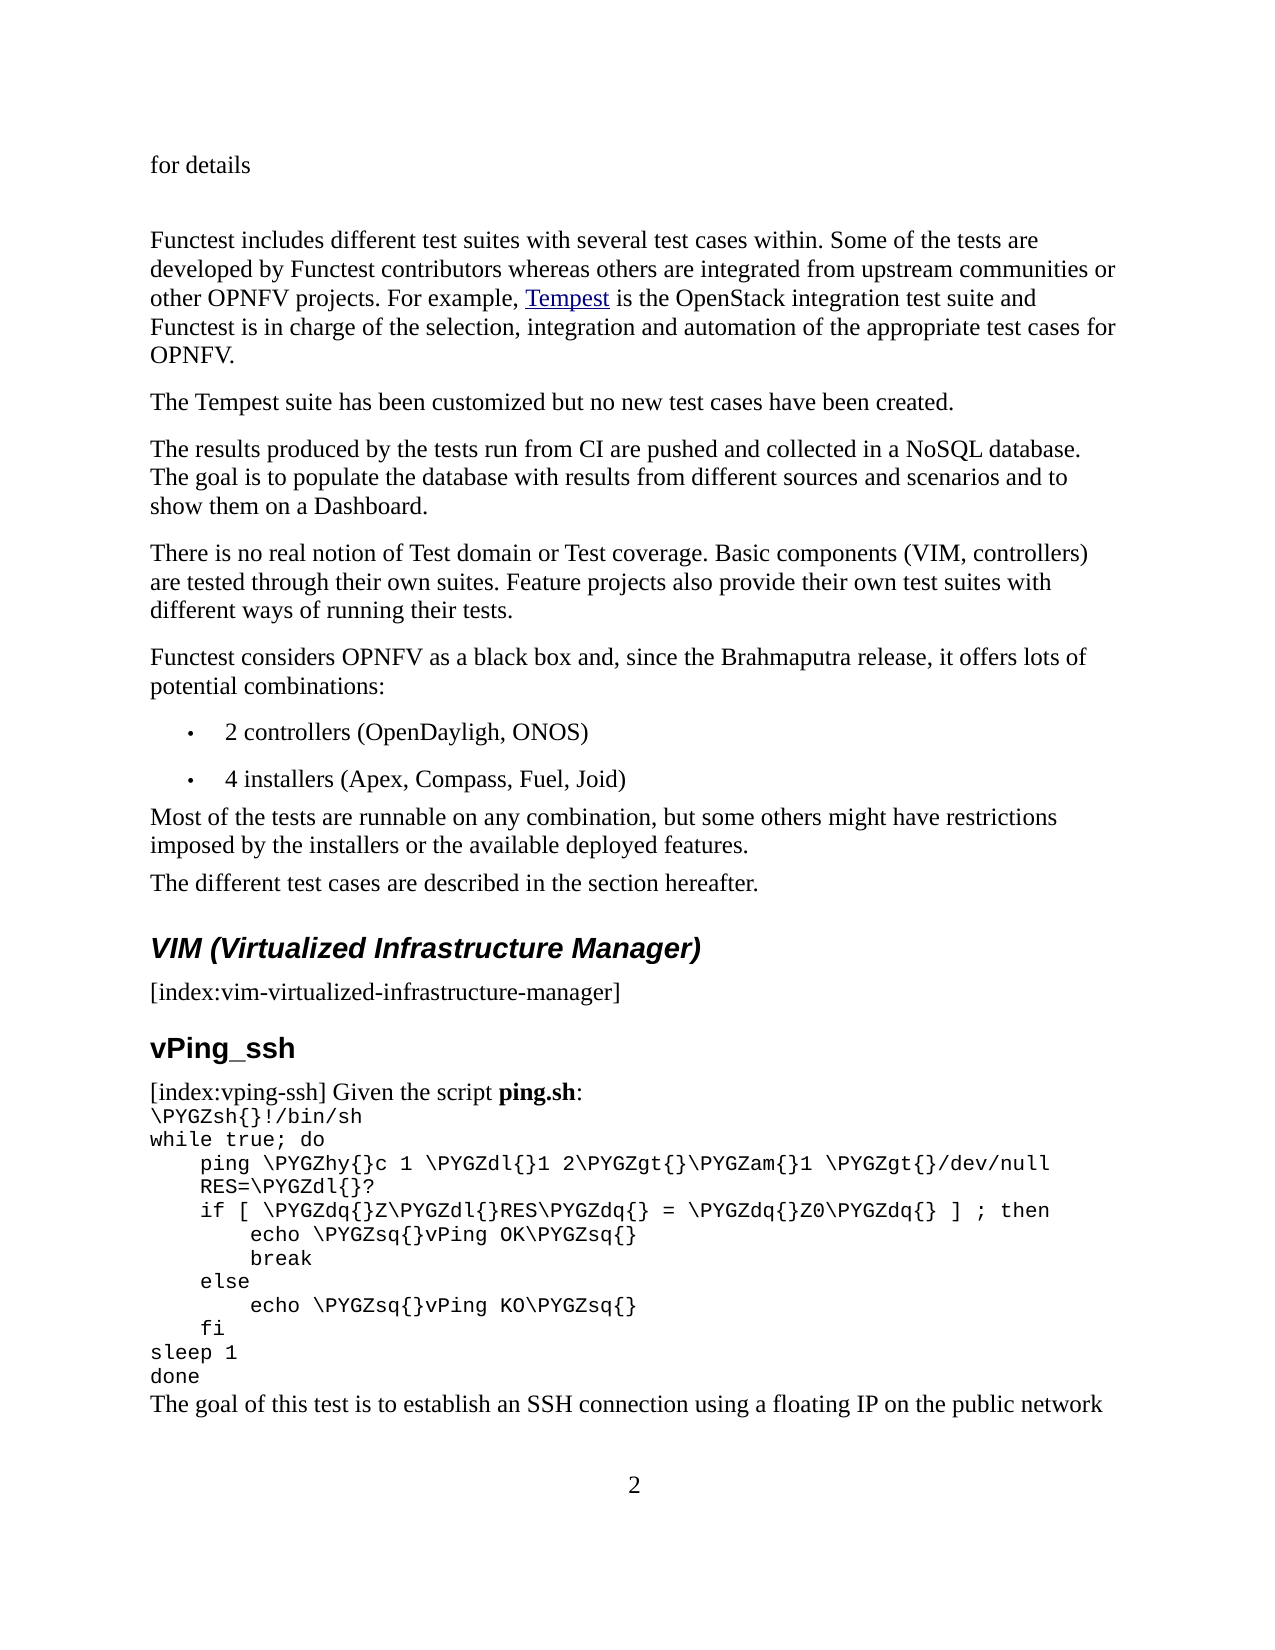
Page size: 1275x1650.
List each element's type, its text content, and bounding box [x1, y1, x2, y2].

text The goal of this test is to establish an SSH connection using a floating IP on the public network [150, 1389, 1125, 1418]
subtitle VIM (Virtualized Infrastructure Manager) [150, 931, 1125, 964]
subtitle vPing_ssh [150, 1031, 1125, 1064]
text for details [150, 150, 1125, 207]
text fi [150, 1318, 1125, 1342]
text else [150, 1271, 1125, 1295]
text echo \PYGZsq{}vPing KO\PYGZsq{} [150, 1295, 1125, 1318]
text The Tempest suite has been customized but no new test cases have been created. [150, 387, 1125, 416]
text [index:vping-ssh] Given the script ping.sh: [150, 1077, 1125, 1106]
text [index:vim-virtualized-infrastructure-manager] [150, 977, 1125, 1006]
text Most of the tests are runnable on any combination, but some others might have restrictions imposed by the installers or the available deployed features. [150, 802, 1125, 859]
text while true; do [150, 1129, 1125, 1153]
text RES=\PYGZdl{}? [150, 1177, 1125, 1200]
list 2 controllers (OpenDayligh, ONOS) [187, 717, 1125, 746]
text echo \PYGZsq{}vPing OK\PYGZsq{} [150, 1224, 1125, 1247]
text There is no real notion of Test domain or Test coverage. Basic components (VIM, controllers) are tested through their own suites. Feature projects also provide their own test suites with different ways of running their tests. [150, 538, 1125, 624]
text ping \PYGZhy{}c 1 \PYGZdl{}1 2\PYGZgt{}\PYGZam{}1 \PYGZgt{}/dev/null [150, 1153, 1125, 1177]
text Functest considers OPNFV as a black box and, since the Brahmaputra release, it offers lots of potential combinations: [150, 642, 1125, 699]
text break [150, 1247, 1125, 1271]
text sleep 1 [150, 1342, 1125, 1366]
text if [ \PYGZdq{}Z\PYGZdl{}RES\PYGZdq{} = \PYGZdq{}Z0\PYGZdq{} ] ; then [150, 1200, 1125, 1224]
text \PYGZsh{}!/bin/sh [150, 1106, 1125, 1129]
list 4 installers (Apex, Compass, Fuel, Joid) [187, 764, 1125, 793]
text The results produced by the tests run from CI are pushed and collected in a NoSQL database. The goal is to populate the database with results from different sources and scenarios and to show them on a Dashboard. [150, 434, 1125, 520]
text Functest includes different test suites with several test cases within. Some of the tests are developed by Functest contributors whereas others are integrated from upstream communities or other OPNFV projects. For example, Tempest is the OpenStack integration test suite and Functest is in charge of the selection, integration and automation of the appropriate test cases for OPNFV. [150, 225, 1125, 369]
text done [150, 1366, 1125, 1389]
text The different test cases are described in the section hereafter. [150, 868, 1125, 897]
